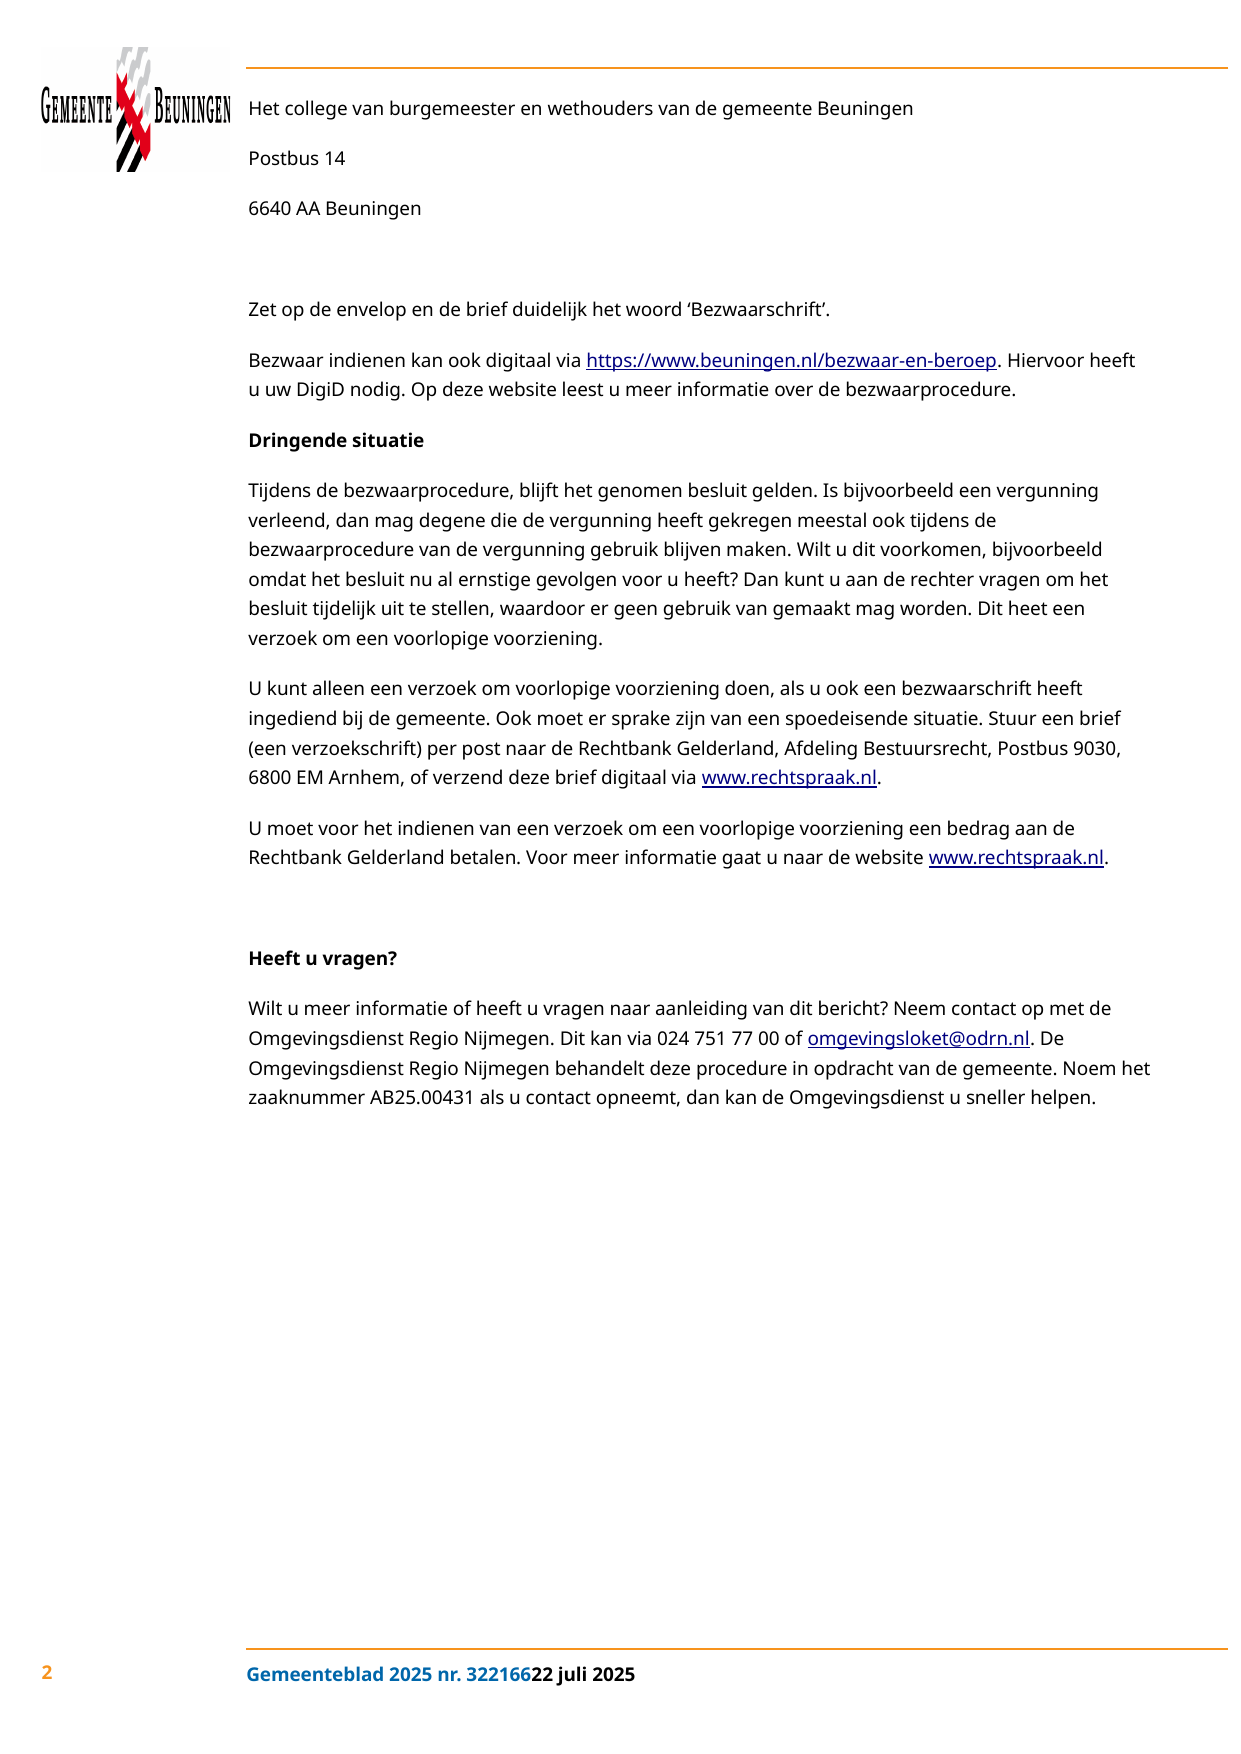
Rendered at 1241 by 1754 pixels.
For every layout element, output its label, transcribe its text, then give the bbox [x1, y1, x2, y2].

text Bezwaar indienen kan ook digitaal via https://www.beuningen.nl/bezwaar-en-beroep. Hiervoor heeft u uw DigiD nodig. Op deze website leest u meer informatie over de bezwaarprocedure. [248, 347, 1152, 402]
text Heeft u vragen? [248, 945, 1152, 971]
picture [41, 47, 231, 172]
text Het college van burgemeester en wethouders van de gemeente Beuningen [248, 95, 1152, 121]
text Wilt u meer informatie of heeft u vragen naar aanleiding van dit bericht? Neem contact op met de Omgevingsdienst Regio Nijmegen. Dit kan via 024 751 77 00 of omgevingsloket@odrn.nl. De Omgevingsdienst Regio Nijmegen behandelt deze procedure in opdracht van de gemeente. Noem het zaaknummer AB25.00431 als u contact opneemt, dan kan de Omgevingsdienst u sneller helpen. [248, 996, 1152, 1110]
text Postbus 14 [248, 145, 1152, 171]
text Dringende situatie [248, 427, 1152, 453]
text U moet voor het indienen van een verzoek om een voorlopige voorziening een bedrag aan de Rechtbank Gelderland betalen. Voor meer informatie gaat u naar de website www.rechtspraak.nl. [248, 815, 1152, 870]
text Zet op de envelop en de brief duidelijk het woord ‘Bezwaarschrift’. [248, 296, 1152, 322]
text U kunt alleen een verzoek om voorlopige voorziening doen, als u ook een bezwaarschrift heeft ingediend bij de gemeente. Ook moet er sprake zijn van een spoedeisende situatie. Stuur een brief (een verzoekschrift) per post naar de Rechtbank Gelderland, Afdeling Bestuursrecht, Postbus 9030, 6800 EM Arnhem, of verzend deze brief digitaal via www.rechtspraak.nl. [248, 676, 1152, 790]
text Tijdens de bezwaarprocedure, blijft het genomen besluit gelden. Is bijvoorbeeld een vergunning verleend, dan mag degene die de vergunning heeft gekregen meestal ook tijdens de bezwaarprocedure van de vergunning gebruik blijven maken. Wilt u dit voorkomen, bijvoorbeeld omdat het besluit nu al ernstige gevolgen voor u heeft? Dan kunt u aan de rechter vragen om het besluit tijdelijk uit te stellen, waardoor er geen gebruik van gemaakt mag worden. Dit heet een verzoek om een voorlopige voorziening. [248, 477, 1152, 651]
text 6640 AA Beuningen [248, 196, 1152, 221]
